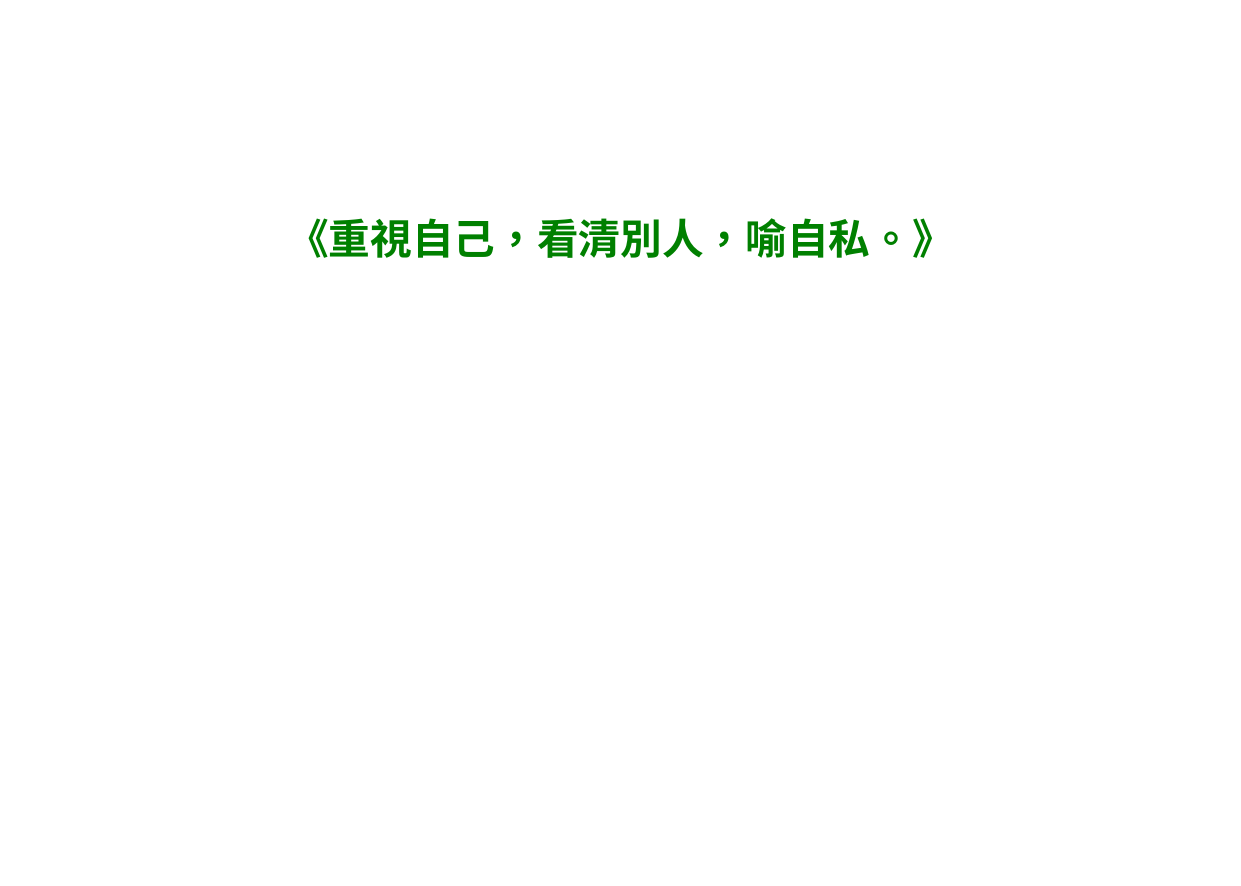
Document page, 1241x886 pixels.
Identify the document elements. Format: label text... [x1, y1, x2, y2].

text 《重視自己，看清別人，喻自私。》 [187, 199, 1053, 274]
